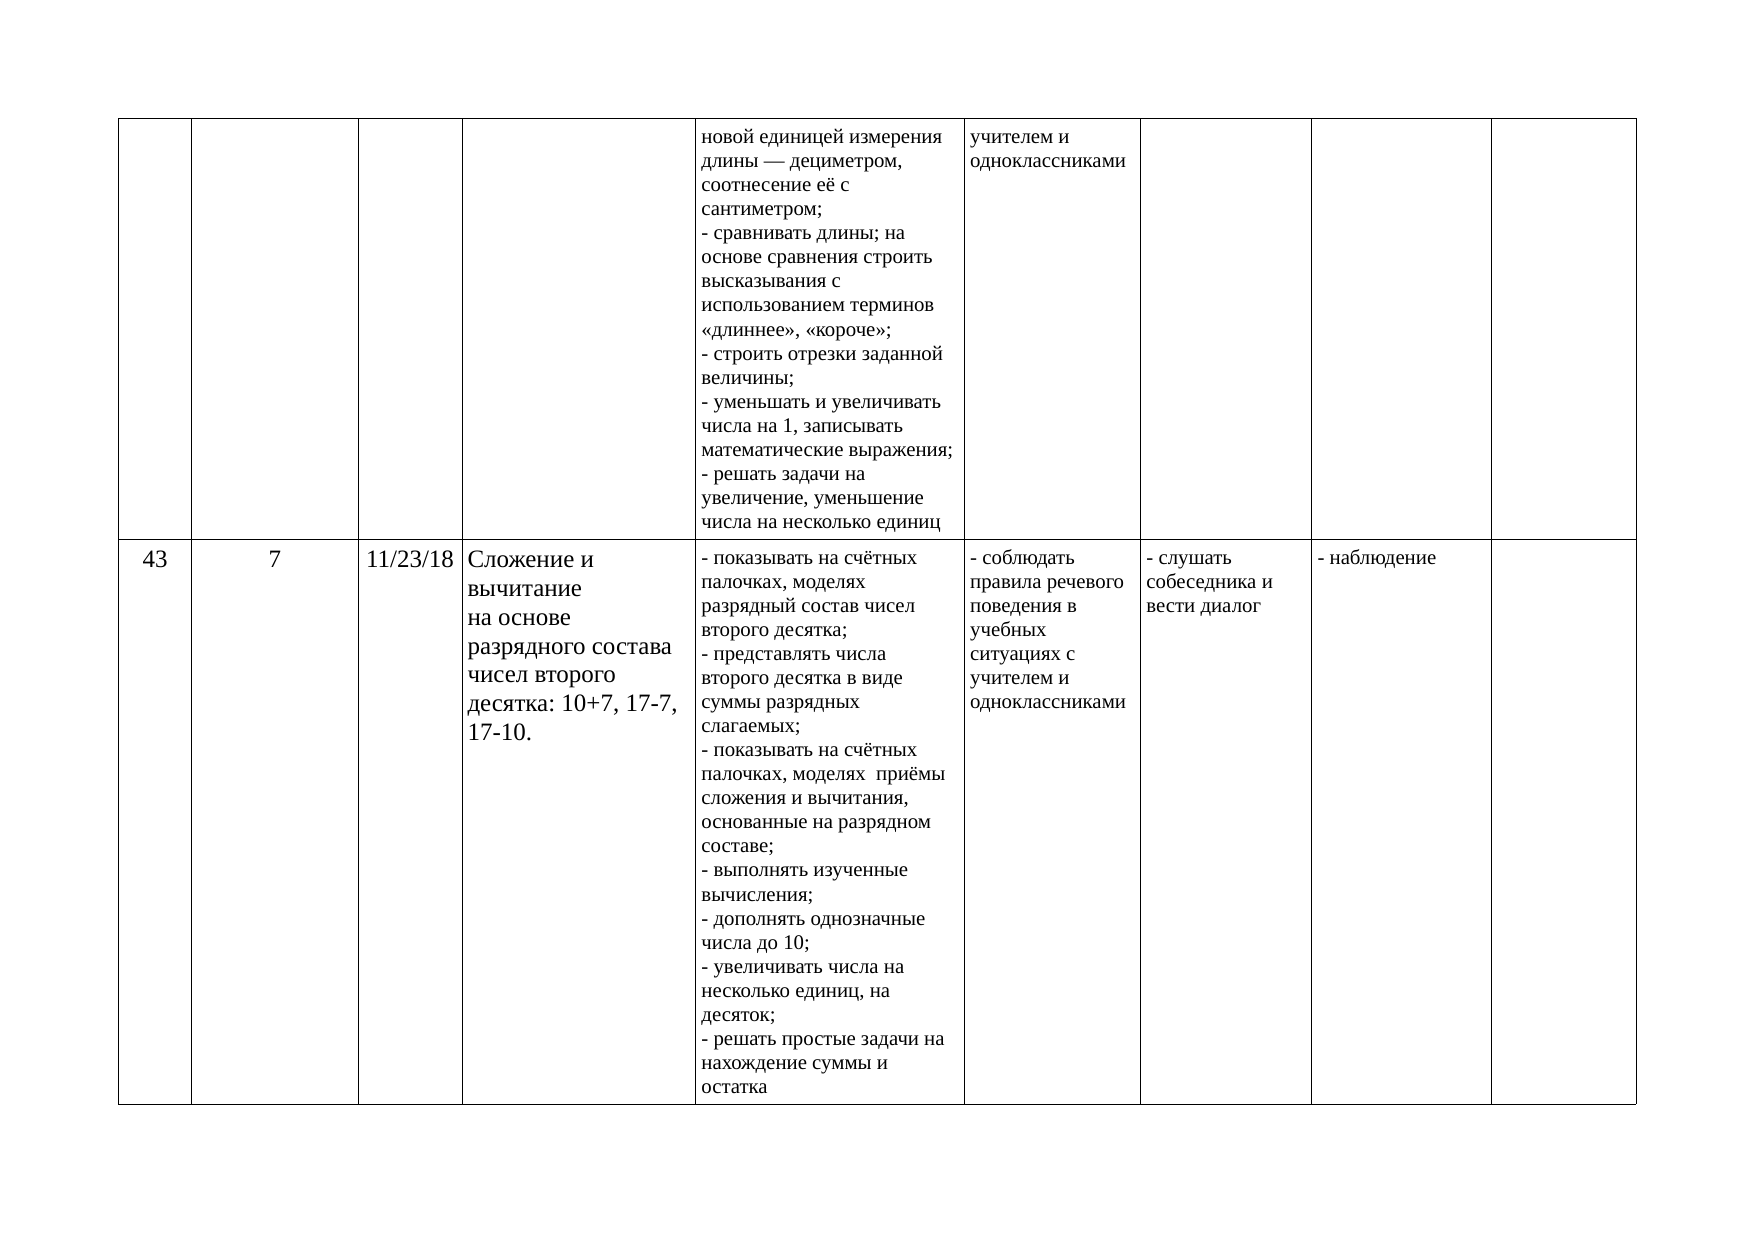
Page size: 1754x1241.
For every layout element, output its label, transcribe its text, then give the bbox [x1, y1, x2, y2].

table_cell - показывать на счётных палочках, моделях разрядный состав чисел второго десятка; - представлять числа второго десятка в виде суммы разрядных слагаемых; - показывать на счётных палочках, моделях приёмы сложения и вычитания, основанные на разрядном составе; - выполнять изученные вычисления; - дополнять однозначные числа до 10; - увеличивать числа на несколько единиц, на десяток; - решать простые задачи на нахождение суммы и остатка [696, 540, 964, 1104]
table_cell - слушать собеседника и вести диалог [1141, 540, 1311, 1104]
table_cell 7 [192, 540, 358, 1104]
table_cell 43 [119, 540, 191, 1104]
table_cell Сложение и вычитание на основе разрядного состава чисел второго десятка: 10+7, 17-7, 17-10. [463, 540, 695, 1104]
table_cell 22.11.18 [359, 119, 462, 539]
table_cell [463, 119, 695, 539]
table_cell 23.11.18 [359, 540, 462, 1104]
table_cell новой единицей измерения длины — дециметром, соотнесение её с сантиметром; - сравнивать длины; на основе сравнения строить высказывания с использованием терминов «длиннее», «короче»; - строить отрезки заданной величины; - уменьшать и увеличивать числа на 1, записывать математические выражения; - решать задачи на увеличение, уменьшение числа на несколько единиц [696, 119, 964, 539]
table_cell [1312, 119, 1491, 539]
table_cell - соблюдать правила речевого поведения в учебных ситуациях с учителем и одноклассниками [965, 540, 1140, 1104]
table_cell [1141, 119, 1311, 539]
table_cell - наблюдение [1312, 540, 1491, 1104]
table_cell [192, 119, 358, 539]
table_cell учителем и одноклассниками [965, 119, 1140, 539]
table_cell [1492, 540, 1636, 1104]
table_cell [119, 119, 191, 539]
table_cell [1492, 119, 1636, 539]
